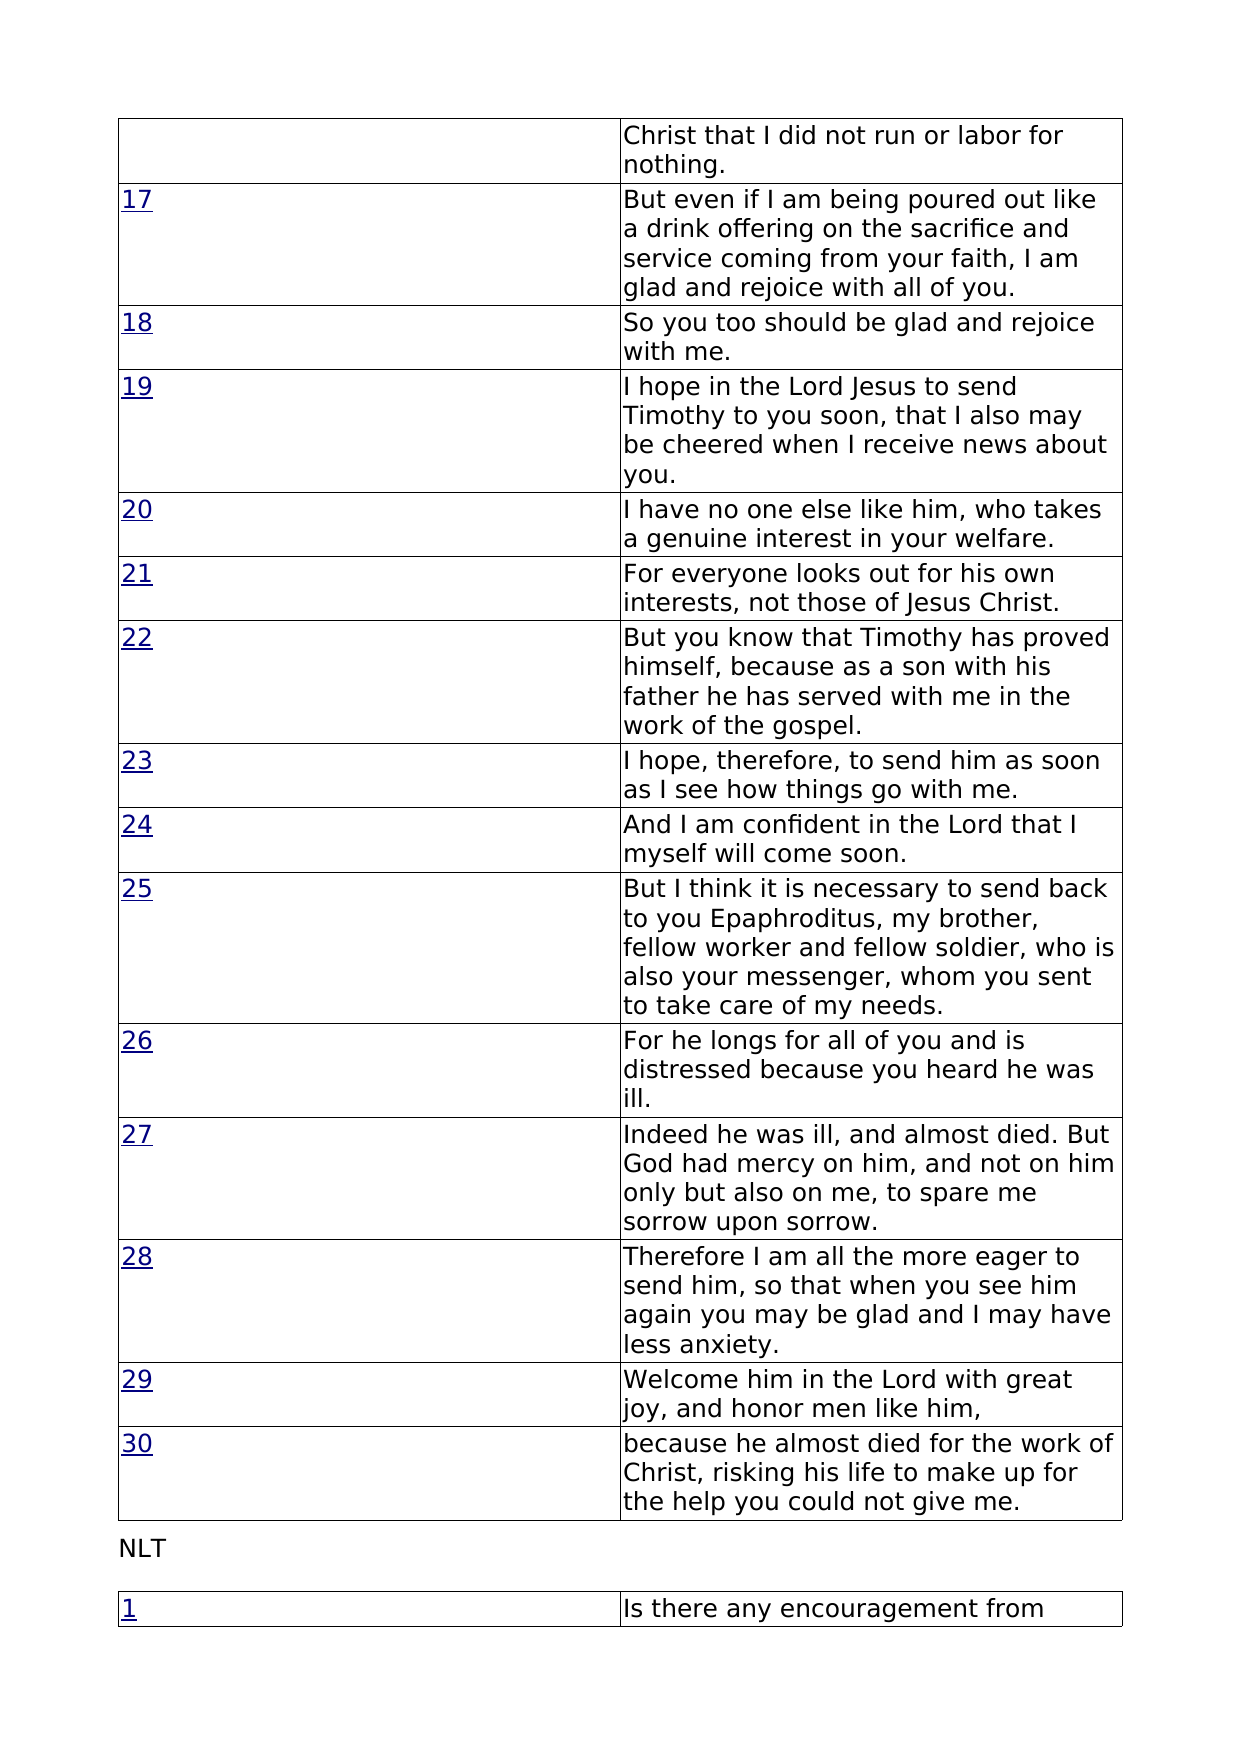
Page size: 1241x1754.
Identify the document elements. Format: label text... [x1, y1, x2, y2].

table_cell Welcome him in the Lord with great joy, and honor men like him, [621, 1363, 1122, 1426]
table_header 1 [119, 1592, 620, 1626]
table_cell 24 [119, 808, 620, 872]
table_cell 18 [119, 306, 620, 369]
text NLT [118, 1534, 1122, 1564]
table_cell So you too should be glad and rejoice with me. [621, 306, 1122, 369]
table_cell Indeed he was ill, and almost died. But God had mercy on him, and not on him only but also on me, to spare me sorrow upon sorrow. [621, 1118, 1122, 1239]
table_cell 29 [119, 1363, 620, 1426]
table_header Is there any encouragement from [621, 1592, 1122, 1626]
table_cell 22 [119, 621, 620, 743]
table_cell 27 [119, 1118, 620, 1239]
table_cell 28 [119, 1240, 620, 1362]
table_cell For everyone looks out for his own interests, not those of Jesus Christ. [621, 557, 1122, 620]
table_cell And I am confident in the Lord that I myself will come soon. [621, 808, 1122, 872]
table_cell I hope, therefore, to send him as soon as I see how things go with me. [621, 744, 1122, 807]
table_cell 26 [119, 1024, 620, 1117]
table_cell I have no one else like him, who takes a genuine interest in your welfare. [621, 493, 1122, 556]
table_cell But even if I am being poured out like a drink offering on the sacrifice and service coming from your faith, I am glad and rejoice with all of you. [621, 184, 1122, 305]
table_cell 17 [119, 184, 620, 305]
table_cell 30 [119, 1427, 620, 1520]
table_cell because he almost died for the work of Christ, risking his life to make up for the help you could not give me. [621, 1427, 1122, 1520]
table_cell 25 [119, 873, 620, 1023]
table_cell 20 [119, 493, 620, 556]
table_cell Christ that I did not run or labor for nothing. [621, 119, 1122, 182]
table_cell For he longs for all of you and is distressed because you heard he was ill. [621, 1024, 1122, 1117]
table_cell Therefore I am all the more eager to send him, so that when you see him again you may be glad and I may have less anxiety. [621, 1240, 1122, 1362]
table_cell 19 [119, 370, 620, 492]
table_cell [119, 119, 620, 182]
table_cell 23 [119, 744, 620, 807]
table_cell But you know that Timothy has proved himself, because as a son with his father he has served with me in the work of the gospel. [621, 621, 1122, 743]
table_cell But I think it is necessary to send back to you Epaphroditus, my brother, fellow worker and fellow soldier, who is also your messenger, whom you sent to take care of my needs. [621, 873, 1122, 1023]
table_cell I hope in the Lord Jesus to send Timothy to you soon, that I also may be cheered when I receive news about you. [621, 370, 1122, 492]
table_cell 21 [119, 557, 620, 620]
